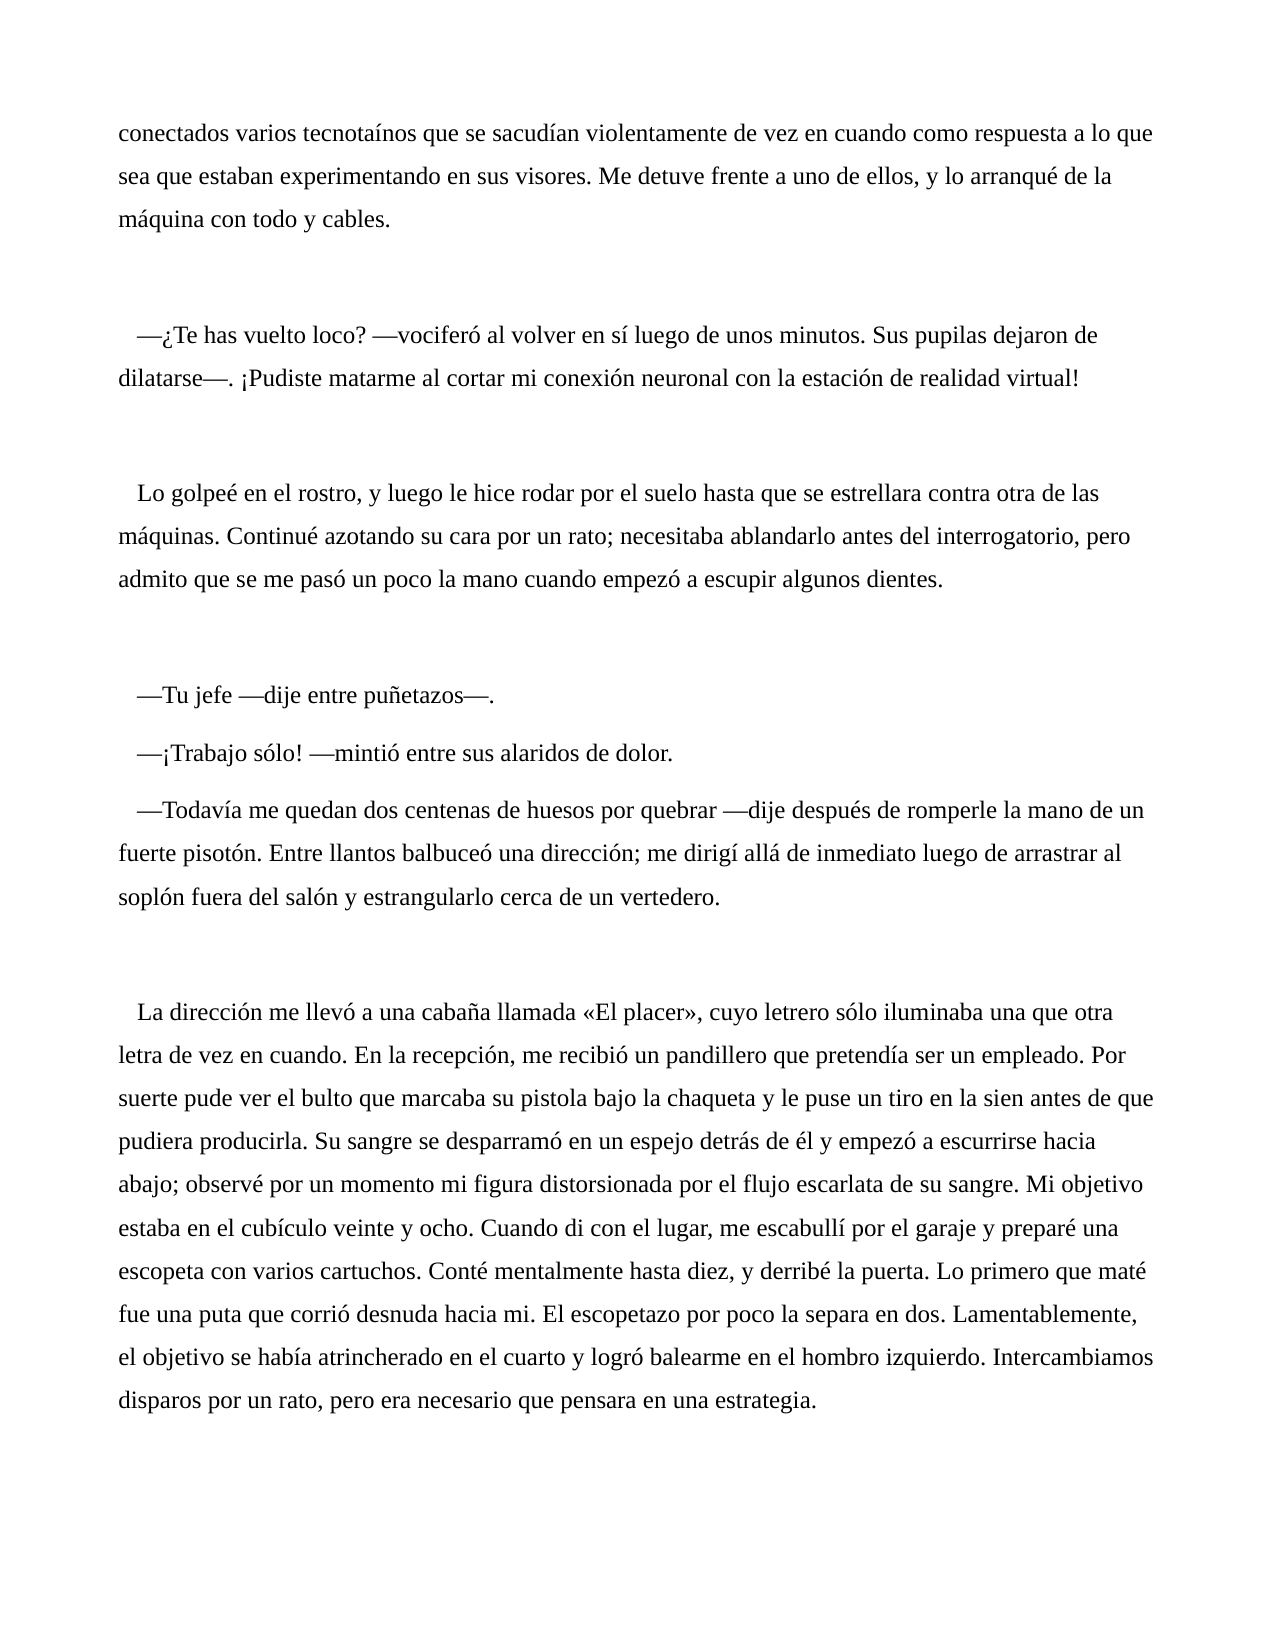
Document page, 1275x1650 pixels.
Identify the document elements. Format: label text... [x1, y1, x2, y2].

text —¡Trabajo sólo! —mintió entre sus alaridos de dolor. [118, 738, 1157, 766]
text —Tu jefe —dije entre puñetazos—. [118, 680, 1157, 709]
text La dirección me llevó a una cabaña llamada «El placer», cuyo letrero sólo iluminaba una que otra letra de vez en cuando. En la recepción, me recibió un pandillero que pretendía ser un empleado. Por suerte pude ver el bulto que marcaba su pistola bajo la chaqueta y le puse un tiro en la sien antes de que pudiera producirla. Su sangre se desparramó en un espejo detrás de él y empezó a escurrirse hacia abajo; observé por un momento mi figura distorsionada por el flujo escarlata de su sangre. Mi objetivo estaba en el cubículo veinte y ocho. Cuando di con el lugar, me escabullí por el garaje y preparé una escopeta con varios cartuchos. Conté mentalmente hasta diez, y derribé la puerta. Lo primero que maté fue una puta que corrió desnuda hacia mi. El escopetazo por poco la separa en dos. Lamentablemente, el objetivo se había atrincherado en el cuarto y logró balearme en el hombro izquierdo. Intercambiamos disparos por un rato, pero era necesario que pensara en una estrategia. [118, 997, 1157, 1414]
text conectados varios tecnotaínos que se sacudían violentamente de vez en cuando como respuesta a lo que sea que estaban experimentando en sus visores. Me detuve frente a uno de ellos, y lo arranqué de la máquina con todo y cables. [118, 118, 1157, 233]
text —¿Te has vuelto loco? —vociferó al volver en sí luego de unos minutos. Sus pupilas dejaron de dilatarse—. ¡Pudiste matarme al cortar mi conexión neuronal con la estación de realidad virtual! [118, 320, 1157, 392]
text —Todavía me quedan dos centenas de huesos por quebrar —dije después de romperle la mano de un fuerte pisotón. Entre llantos balbuceó una dirección; me dirigí allá de inmediato luego de arrastrar al soplón fuera del salón y estrangularlo cerca de un vertedero. [118, 795, 1157, 910]
text Lo golpeé en el rostro, y luego le hice rodar por el suelo hasta que se estrellara contra otra de las máquinas. Continué azotando su cara por un rato; necesitaba ablandarlo antes del interrogatorio, pero admito que se me pasó un poco la mano cuando empezó a escupir algunos dientes. [118, 478, 1157, 593]
